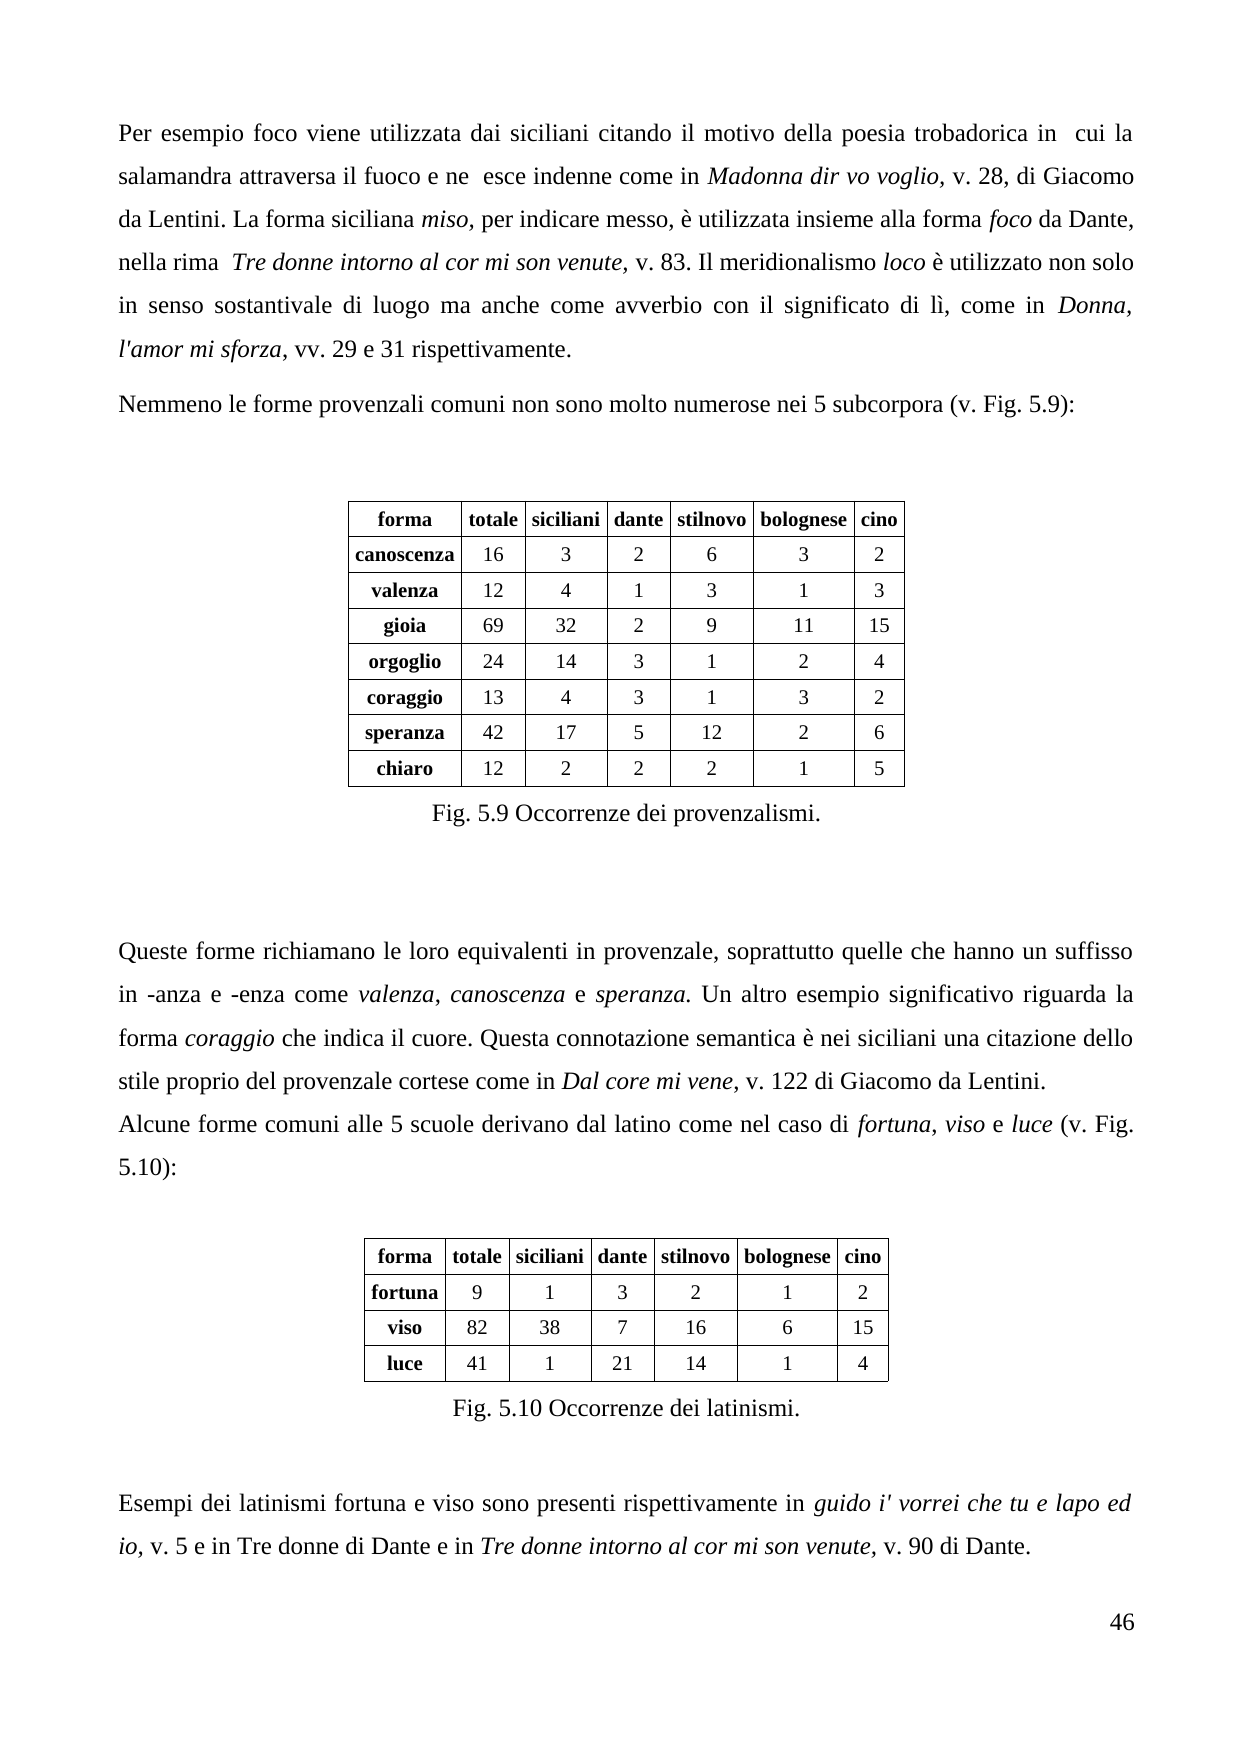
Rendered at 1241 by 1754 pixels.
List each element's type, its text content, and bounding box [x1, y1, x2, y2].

table_cell 1 [671, 680, 753, 714]
table_cell 3 [608, 680, 670, 714]
table_cell 12 [671, 715, 753, 750]
table_cell 9 [446, 1275, 509, 1309]
table_header forma [349, 502, 461, 536]
table_cell 12 [462, 751, 525, 786]
table_cell 6 [738, 1311, 837, 1345]
text Alcune forme comuni alle 5 scuole derivano dal latino come nel caso di fortuna, viso e luce (v. Fig. 5.10): [118, 1109, 1134, 1181]
table_cell 3 [754, 537, 854, 572]
table_cell 1 [754, 751, 854, 786]
table_header cino [855, 502, 904, 536]
table_cell 2 [855, 680, 904, 714]
table_cell 1 [671, 644, 753, 679]
table_header bolognese [738, 1239, 837, 1274]
table_cell 1 [738, 1346, 837, 1381]
table_cell 14 [655, 1346, 737, 1381]
table_cell 3 [754, 680, 854, 714]
table_cell 4 [838, 1346, 888, 1381]
table_cell 2 [754, 715, 854, 750]
table_cell 6 [855, 715, 904, 750]
table_header dante [608, 502, 670, 536]
table_header totale [446, 1239, 509, 1274]
table_cell coraggio [349, 680, 461, 714]
table_cell 32 [526, 609, 607, 643]
table_cell 3 [526, 537, 607, 572]
table_cell 69 [462, 609, 525, 643]
table_cell 3 [592, 1275, 654, 1309]
table_cell 38 [510, 1311, 591, 1345]
table_cell 3 [671, 573, 753, 607]
table_cell fortuna [365, 1275, 445, 1309]
table_cell 16 [462, 537, 525, 572]
table_cell 4 [526, 680, 607, 714]
table_cell speranza [349, 715, 461, 750]
table_cell 2 [855, 537, 904, 572]
table_cell 2 [655, 1275, 737, 1309]
text Fig. 5.10 Occorrenze dei latinismi. [118, 1393, 1134, 1422]
table_cell luce [365, 1346, 445, 1381]
table_cell 2 [838, 1275, 888, 1309]
table_cell 15 [838, 1311, 888, 1345]
table_cell 2 [608, 609, 670, 643]
table_header stilnovo [671, 502, 753, 536]
table_cell 2 [526, 751, 607, 786]
table_cell 4 [526, 573, 607, 607]
table_cell canoscenza [349, 537, 461, 572]
text Nemmeno le forme provenzali comuni non sono molto numerose nei 5 subcorpora (v. Fig. 5.9): [118, 389, 1134, 418]
table_cell 12 [462, 573, 525, 607]
table_cell 11 [754, 609, 854, 643]
table_header stilnovo [655, 1239, 737, 1274]
table_cell 1 [738, 1275, 837, 1309]
text Fig. 5.9 Occorrenze dei provenzalismi. [118, 798, 1134, 827]
text Esempi dei latinismi fortuna e viso sono presenti rispettivamente in guido i' vorrei che tu e lapo ed io, v. 5 e in Tre donne di Dante e in Tre donne intorno al cor mi son venute, v. 90 di Dante. [118, 1488, 1134, 1560]
table_cell 21 [592, 1346, 654, 1381]
table_cell 1 [754, 573, 854, 607]
table_cell 5 [855, 751, 904, 786]
table_header totale [462, 502, 525, 536]
table_header forma [365, 1239, 445, 1274]
table_cell gioia [349, 609, 461, 643]
table_cell 9 [671, 609, 753, 643]
table_cell 41 [446, 1346, 509, 1381]
table_cell 4 [855, 644, 904, 679]
table_cell 15 [855, 609, 904, 643]
table_cell 2 [671, 751, 753, 786]
table_cell 3 [608, 644, 670, 679]
table_header cino [838, 1239, 888, 1274]
table_cell 42 [462, 715, 525, 750]
table_cell 82 [446, 1311, 509, 1345]
table_cell chiaro [349, 751, 461, 786]
table_cell 6 [671, 537, 753, 572]
table_cell viso [365, 1311, 445, 1345]
table_cell 5 [608, 715, 670, 750]
table_cell 2 [608, 751, 670, 786]
table_cell 2 [608, 537, 670, 572]
table_cell orgoglio [349, 644, 461, 679]
table_header siciliani [526, 502, 607, 536]
table_header dante [592, 1239, 654, 1274]
table_cell 13 [462, 680, 525, 714]
table_cell 16 [655, 1311, 737, 1345]
table_cell 24 [462, 644, 525, 679]
table_cell 1 [510, 1275, 591, 1309]
text Per esempio foco viene utilizzata dai siciliani citando il motivo della poesia trobadorica in cui la salamandra attraversa il fuoco e ne esce indenne come in Madonna dir vo voglio, v. 28, di Giacomo da Lentini. La forma siciliana miso, per indicare messo, è utilizzata insieme alla forma foco da Dante, nella rima Tre donne intorno al cor mi son venute, v. 83. Il meridionalismo loco è utilizzato non solo in senso sostantivale di luogo ma anche come avverbio con il significato di lì, come in Donna, l'amor mi sforza, vv. 29 e 31 rispettivamente. [118, 118, 1134, 362]
table_cell 14 [526, 644, 607, 679]
table_cell 2 [754, 644, 854, 679]
table_cell 3 [855, 573, 904, 607]
table_cell 1 [608, 573, 670, 607]
text Queste forme richiamano le loro equivalenti in provenzale, soprattutto quelle che hanno un suffisso in -anza e -enza come valenza, canoscenza e speranza. Un altro esempio significativo riguarda la forma coraggio che indica il cuore. Questa connotazione semantica è nei siciliani una citazione dello stile proprio del provenzale cortese come in Dal core mi vene, v. 122 di Giacomo da Lentini. [118, 936, 1134, 1094]
table_cell 17 [526, 715, 607, 750]
table_cell 1 [510, 1346, 591, 1381]
table_header bolognese [754, 502, 854, 536]
table_cell 7 [592, 1311, 654, 1345]
table_header siciliani [510, 1239, 591, 1274]
table_cell valenza [349, 573, 461, 607]
